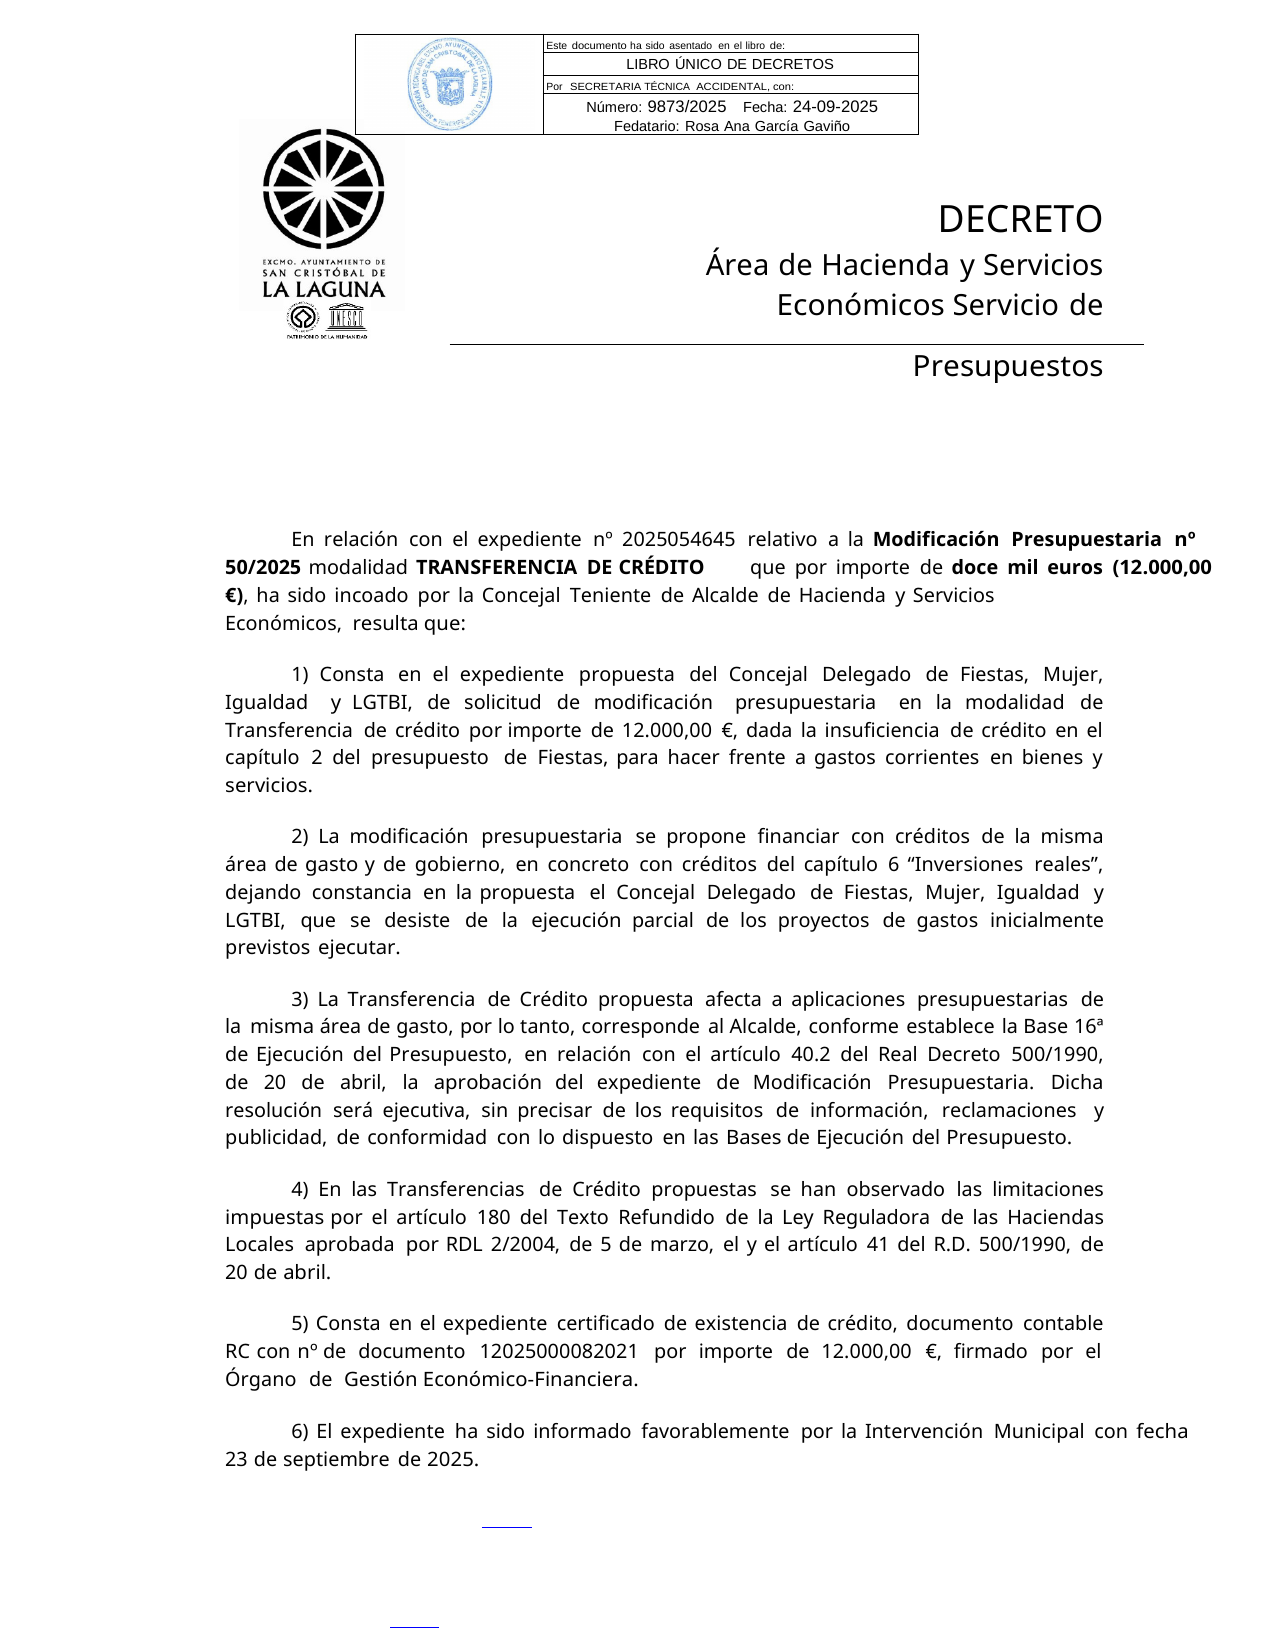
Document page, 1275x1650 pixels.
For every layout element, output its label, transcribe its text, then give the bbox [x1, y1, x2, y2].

text 23 de septiembre de 2025. [225, 1445, 1235, 1472]
text DECRETO Área de Hacienda y Servicios Económicos Servicio de [583, 192, 1103, 344]
text Presupuestos [583, 345, 1103, 385]
text 5) Consta en el expediente certificado de existencia de crédito, documento contable RC con nº de documento 12025000082021 por importe de 12.000,00 €, firmado por el Órgano de Gestión Económico-Financiera. [225, 1310, 1103, 1393]
table_cell Por SECRETARIA TÉCNICA ACCIDENTAL, con: [544, 76, 918, 93]
text 3) La Transferencia de Crédito propuesta afecta a aplicaciones presupuestarias de la misma área de gasto, por lo tanto, corresponde al Alcalde, conforme establece la Base 16ª de Ejecución del Presupuesto, en relación con el artículo 40.2 del Real Decreto 500/1990, de 20 de abril, la aprobación del expediente de Modificación Presupuestaria. Dicha resolución será ejecutiva, sin precisar de los requisitos de información, reclamaciones y publicidad, de conformidad con lo dispuesto en las Bases de Ejecución del Presupuesto. [225, 985, 1104, 1151]
table_cell LIBRO ÚNICO DE DECRETOS [544, 53, 918, 74]
text 4) En las Transferencias de Crédito propuestas se han observado las limitaciones impuestas por el artículo 180 del Texto Refundido de la Ley Reguladora de las Haciendas Locales aprobada por RDL 2/2004, de 5 de marzo, el y el artículo 41 del R.D. 500/1990, de 20 de abril. [225, 1175, 1104, 1285]
text 2) La modificación presupuestaria se propone financiar con créditos de la misma área de gasto y de gobierno, en concreto con créditos del capítulo 6 “Inversiones reales”, dejando constancia en la propuesta el Concejal Delegado de Fiestas, Mujer, Igualdad y LGTBI, que se desiste de la ejecución parcial de los proyectos de gastos inicialmente previstos ejecutar. [225, 823, 1104, 961]
table_header Este documento ha sido asentado en el libro de: [544, 35, 918, 52]
text 6) El expediente ha sido informado favorablemente por la Intervención Municipal con fecha [291, 1417, 1235, 1444]
text En relación con el expediente nº 2025054645 relativo a la Modificación Presupuestaria nº [291, 525, 1235, 552]
text 1) Consta en el expediente propuesta del Concejal Delegado de Fiestas, Mujer, Igualdad y LGTBI, de solicitud de modificación presupuestaria en la modalidad de Transferencia de crédito por importe de 12.000,00 €, dada la insuficiencia de crédito en el capítulo 2 del presupuesto de Fiestas, para hacer frente a gastos corrientes en bienes y servicios. [225, 660, 1104, 798]
table_header [356, 35, 543, 134]
table_cell Número: 9873/2025 Fecha: 24-09-2025 Fedatario: Rosa Ana García Gaviño [544, 94, 918, 134]
text 50/2025 modalidad TRANSFERENCIA DE CRÉDITO que por importe de doce mil euros (12.000,00 [225, 553, 1235, 580]
text €), ha sido incoado por la Concejal Teniente de Alcalde de Hacienda y Servicios Económicos, resulta que: [225, 581, 1104, 636]
